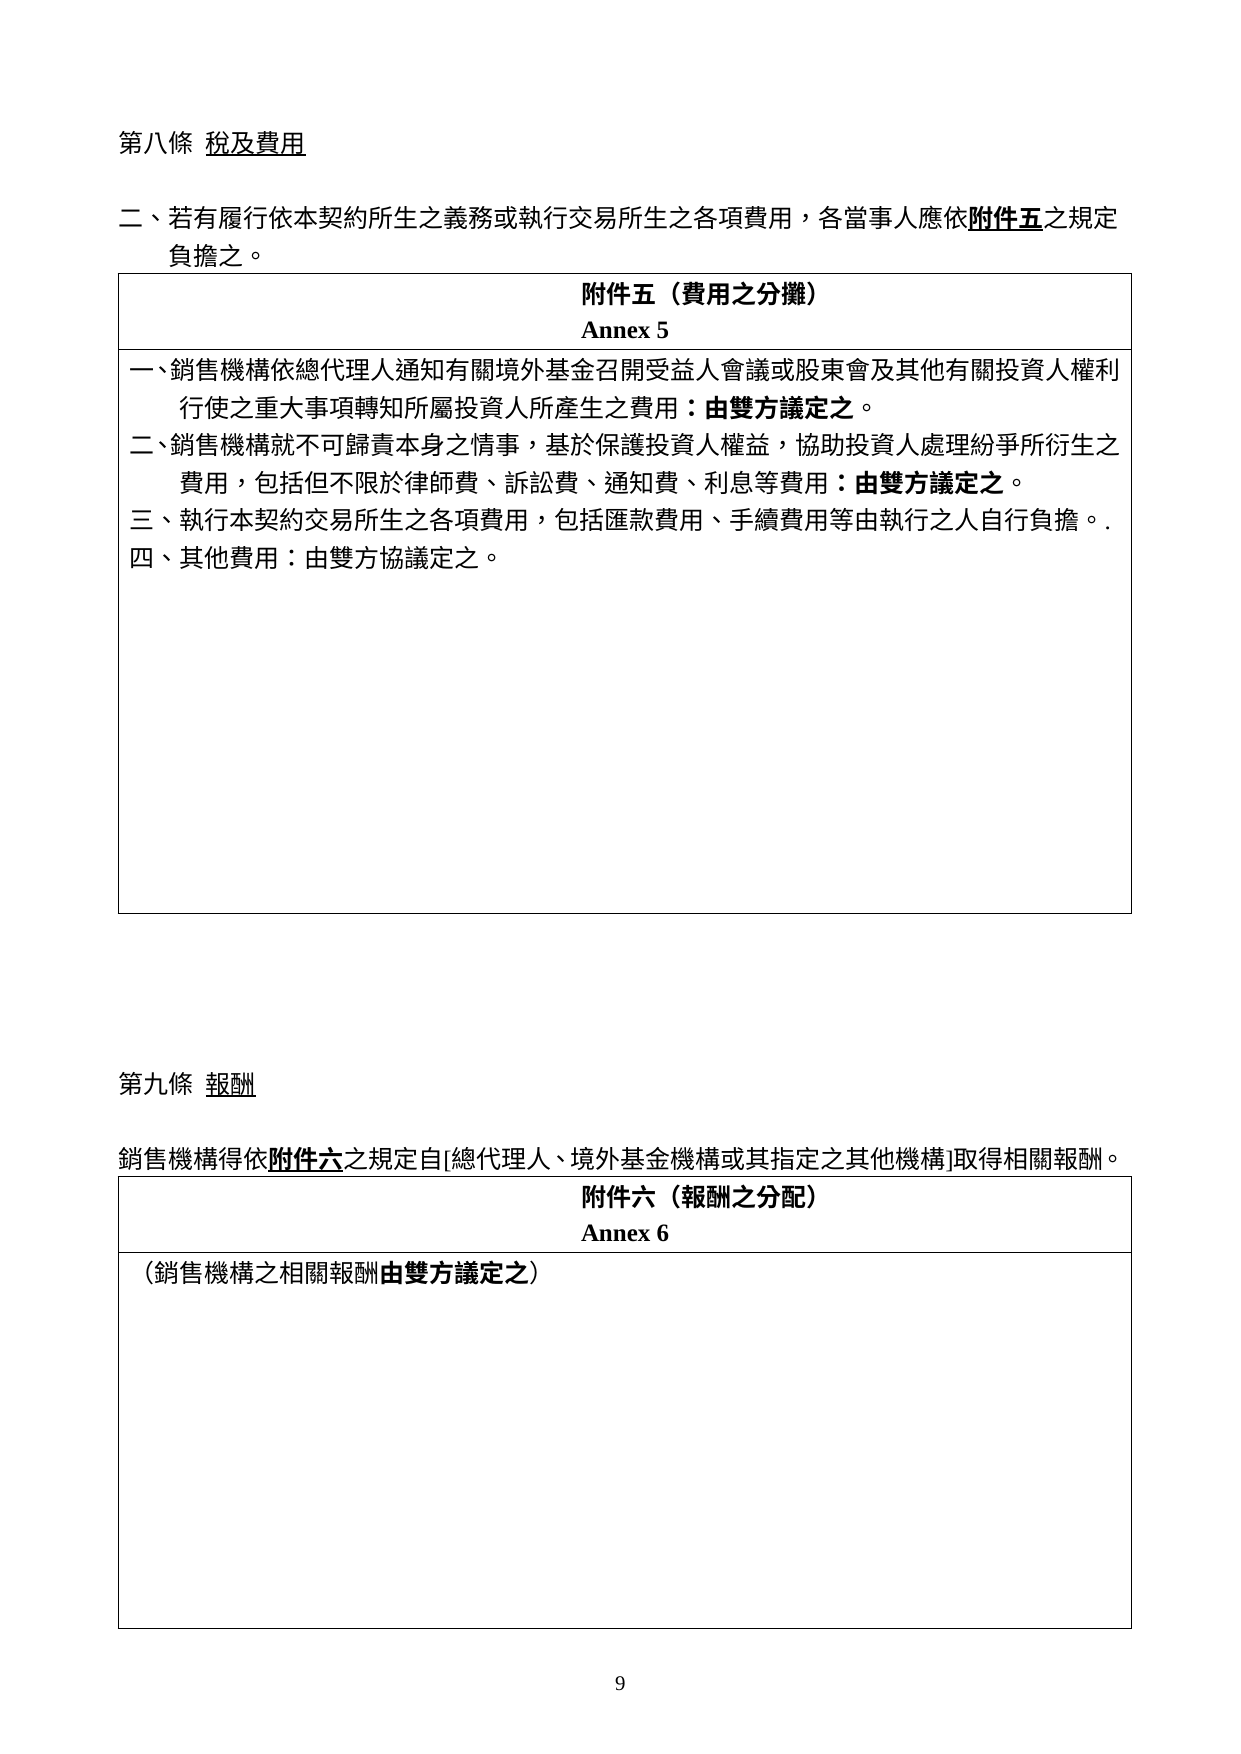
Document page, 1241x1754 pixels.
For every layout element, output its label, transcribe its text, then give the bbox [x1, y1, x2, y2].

table_cell 一、銷售機構依總代理人通知有關境外基金召開受益人會議或股東會及其他有關投資人權利行使之重大事項轉知所屬投資人所產生之費用：由雙方議定之。 二、銷售機構就不可歸責本身之情事，基於保護投資人權益，協助投資人處理紛爭所衍生之費用，包括但不限於律師費、訴訟費、通知費、利息等費用：由雙方議定之。 三、執行本契約交易所生之各項費用，包括匯款費用、手續費用等由執行之人自行負擔。. 四、其他費用：由雙方協議定之。 [119, 350, 1131, 912]
text 二、若有履行依本契約所生之義務或執行交易所生之各項費用，各當事人應依附件五之規定負擔之。 [118, 198, 1122, 273]
table_header 附件五（費用之分攤） Annex 5 [119, 274, 1131, 349]
table_header 附件六（報酬之分配） Annex 6 [119, 1177, 1131, 1252]
text 第九條 報酬 [118, 1063, 1139, 1101]
text 第八條 稅及費用 [118, 123, 1139, 160]
text 銷售機構得依附件六之規定自[總代理人、境外基金機構或其指定之其他機構]取得相關報酬。 [118, 1138, 1122, 1176]
table_cell （銷售機構之相關報酬由雙方議定之） [119, 1253, 1131, 1628]
